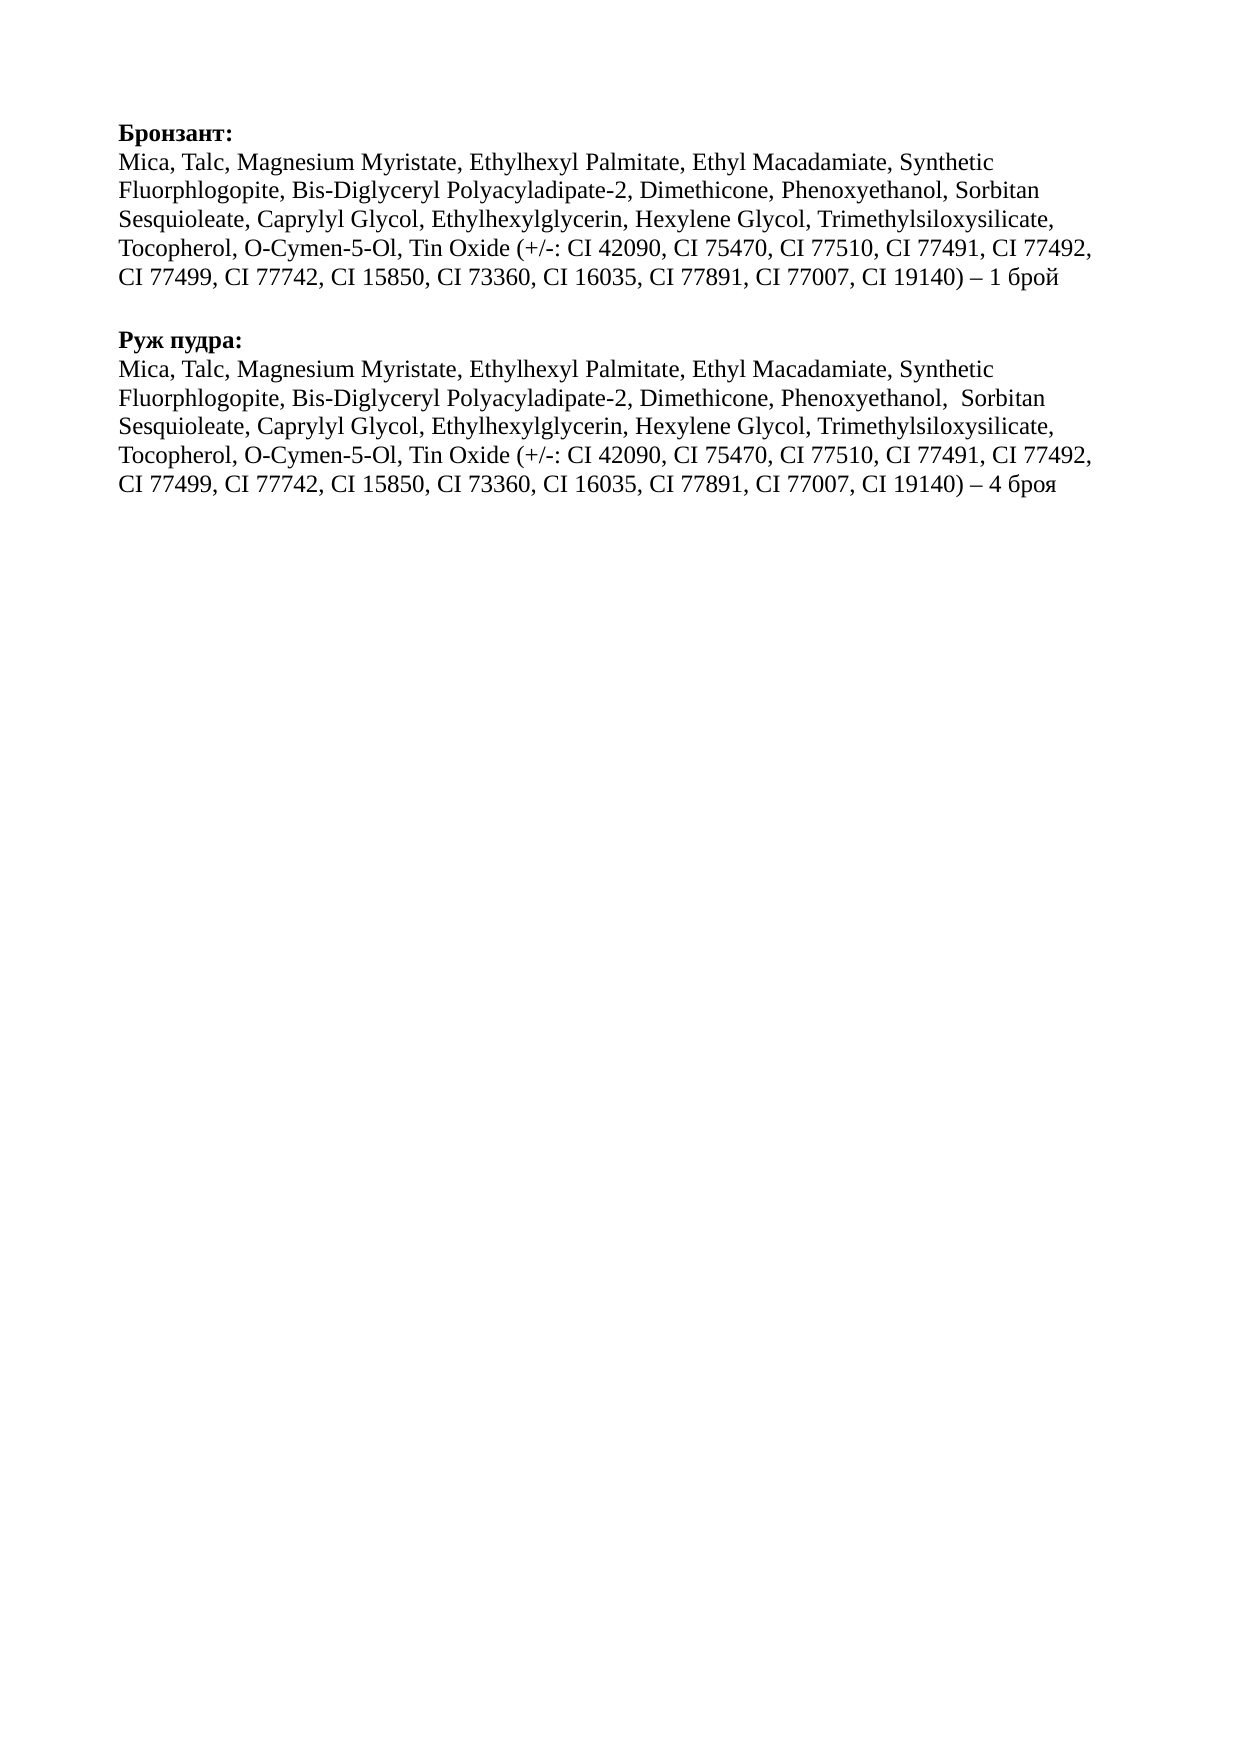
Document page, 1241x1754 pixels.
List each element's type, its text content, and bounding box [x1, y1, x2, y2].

subtitle Mica, Talc, Magnesium Myristate, Ethylhexyl Palmitate, Ethyl Macadamiate, Synthetic Fluorphlogopite, Bis-Diglyceryl Polyacyladipate-2, Dimethicone, Phenoxyethanol, Sorbitan Sesquioleate, Caprylyl Glycol, Ethylhexylglycerin, Hexylene Glycol, Trimethylsiloxysilicate, Tocopherol, O-Cymen-5-Ol, Tin Oxide (+/-: CI 42090, CI 75470, CI 77510, CI 77491, CI 77492, CI 77499, CI 77742, CI 15850, CI 73360, CI 16035, CI 77891, CI 77007, CI 19140) – 4 броя [118, 354, 1122, 498]
subtitle Mica, Talc, Magnesium Myristate, Ethylhexyl Palmitate, Ethyl Macadamiate, Synthetic Fluorphlogopite, Bis-Diglyceryl Polyacyladipate-2, Dimethicone, Phenoxyethanol, Sorbitan Sesquioleate, Caprylyl Glycol, Ethylhexylglycerin, Hexylene Glycol, Trimethylsiloxysilicate, Tocopherol, O-Cymen-5-Ol, Tin Oxide (+/-: CI 42090, CI 75470, CI 77510, CI 77491, CI 77492, CI 77499, CI 77742, CI 15850, CI 73360, CI 16035, CI 77891, CI 77007, CI 19140) – 1 брой [118, 147, 1122, 291]
subtitle Бронзант: [118, 118, 1122, 147]
subtitle Руж пудра: [118, 325, 1122, 354]
